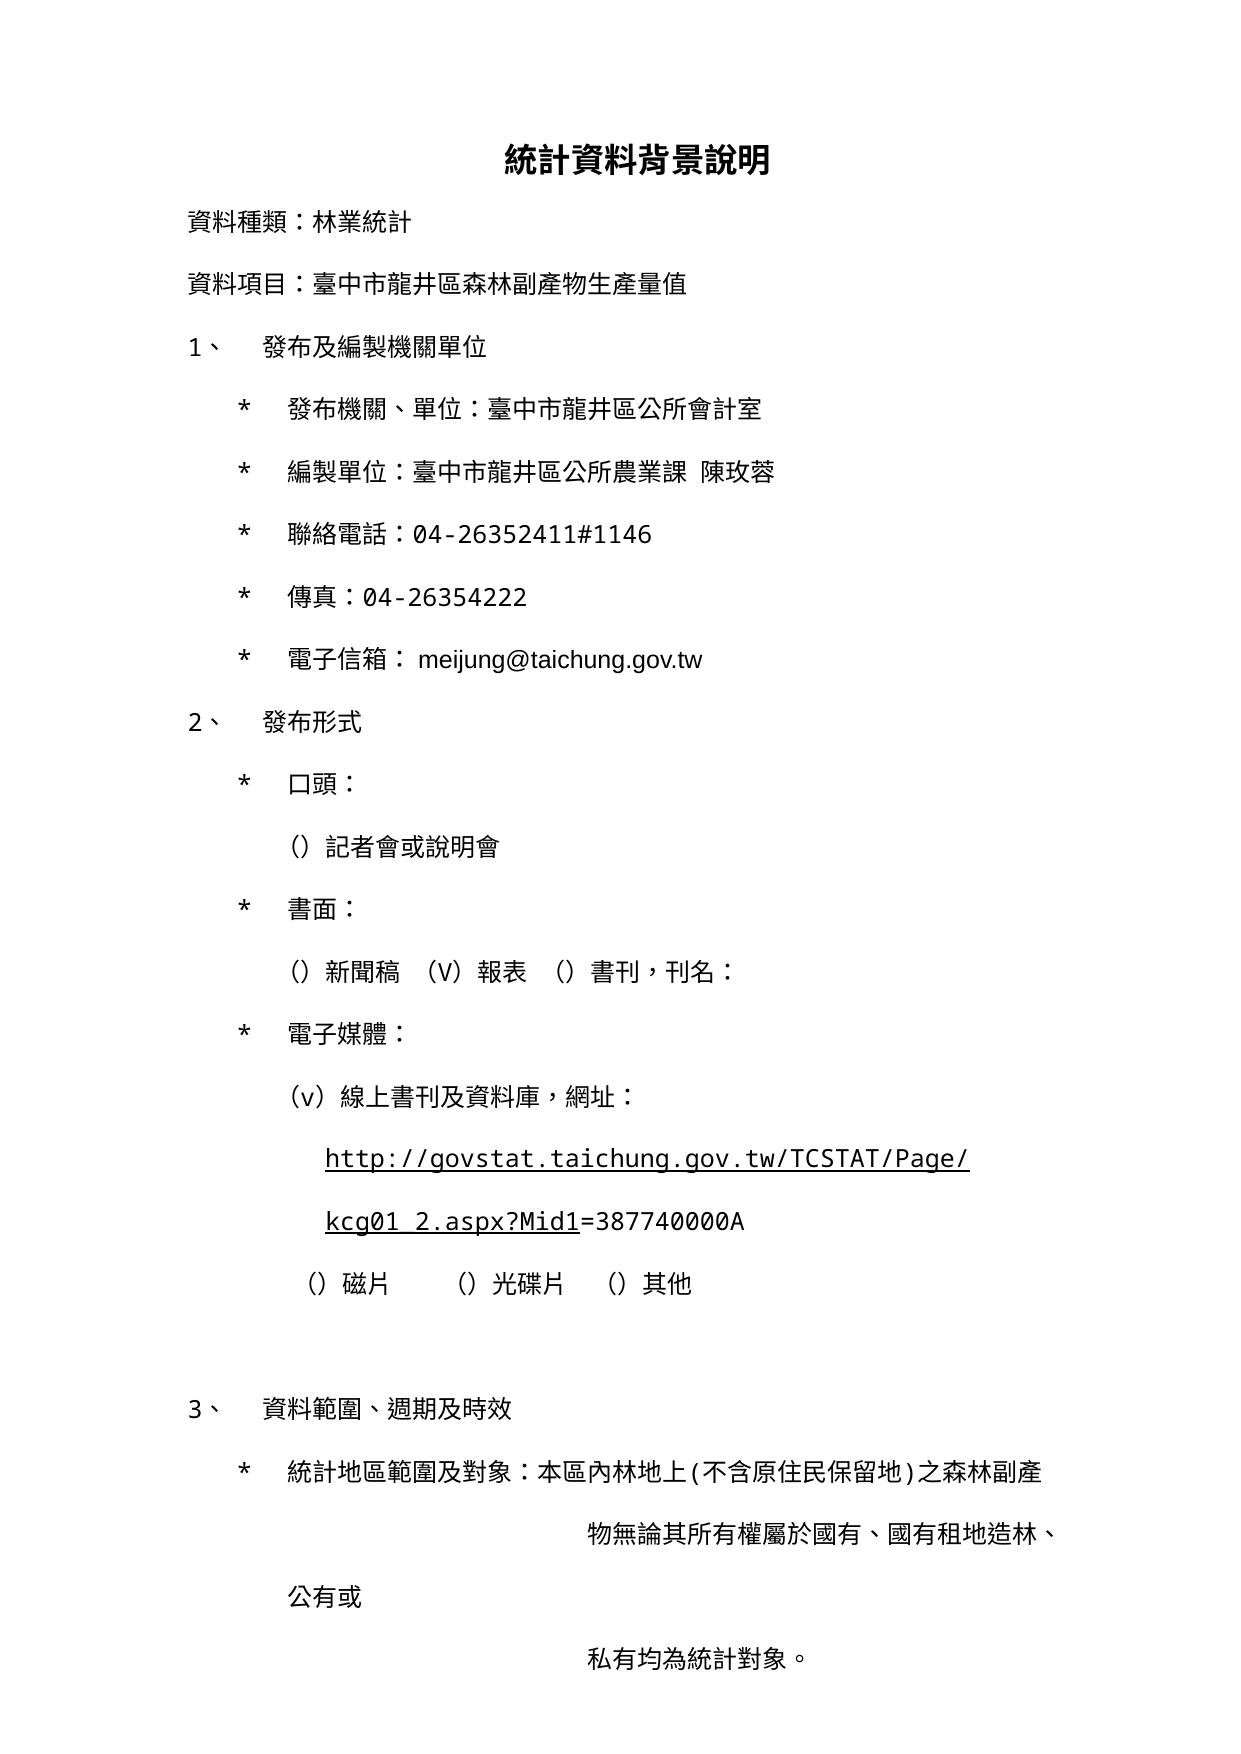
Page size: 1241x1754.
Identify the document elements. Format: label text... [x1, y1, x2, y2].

list 電子媒體： [237, 991, 1087, 1054]
text （）磁片 （）光碟片 （）其他 [187, 1241, 1087, 1304]
list 統計地區範圍及對象：本區內林地上(不含原住民保留地)之森林副產 物無論其所有權屬於國有、國有租地造林、公有或 私有均為統計對象。 [237, 1429, 1087, 1679]
text 資料種類：林業統計 [187, 179, 1087, 241]
list 編製單位：臺中市龍井區公所農業課 陳玫蓉 [237, 429, 1087, 491]
text （v）線上書刊及資料庫，網址： [250, 1054, 1087, 1116]
list 傳真：04-26354222 [237, 554, 1087, 616]
list 發布形式 [187, 679, 1087, 741]
text 資料項目：臺中市龍井區森林副產物生產量值 [187, 241, 1087, 304]
list 聯絡電話：04-26352411#1146 [237, 491, 1087, 554]
text http://govstat.taichung.gov.tw/TCSTAT/Page/kcg01_2.aspx?Mid1=387740000A [325, 1116, 1087, 1241]
list 口頭： [237, 741, 1087, 804]
list 發布機關、單位：臺中市龍井區公所會計室 [237, 366, 1087, 429]
list 書面： [237, 866, 1087, 929]
text （）新聞稿 （V）報表 （）書刊，刊名： [187, 929, 1087, 991]
list 發布及編製機關單位 [187, 304, 1087, 366]
list 電子信箱： meijung@taichung.gov.tw [237, 616, 1087, 679]
text 統計資料背景說明 [187, 116, 1087, 179]
list 資料範圍、週期及時效 [187, 1366, 1087, 1429]
text （）記者會或說明會 [187, 804, 1087, 866]
